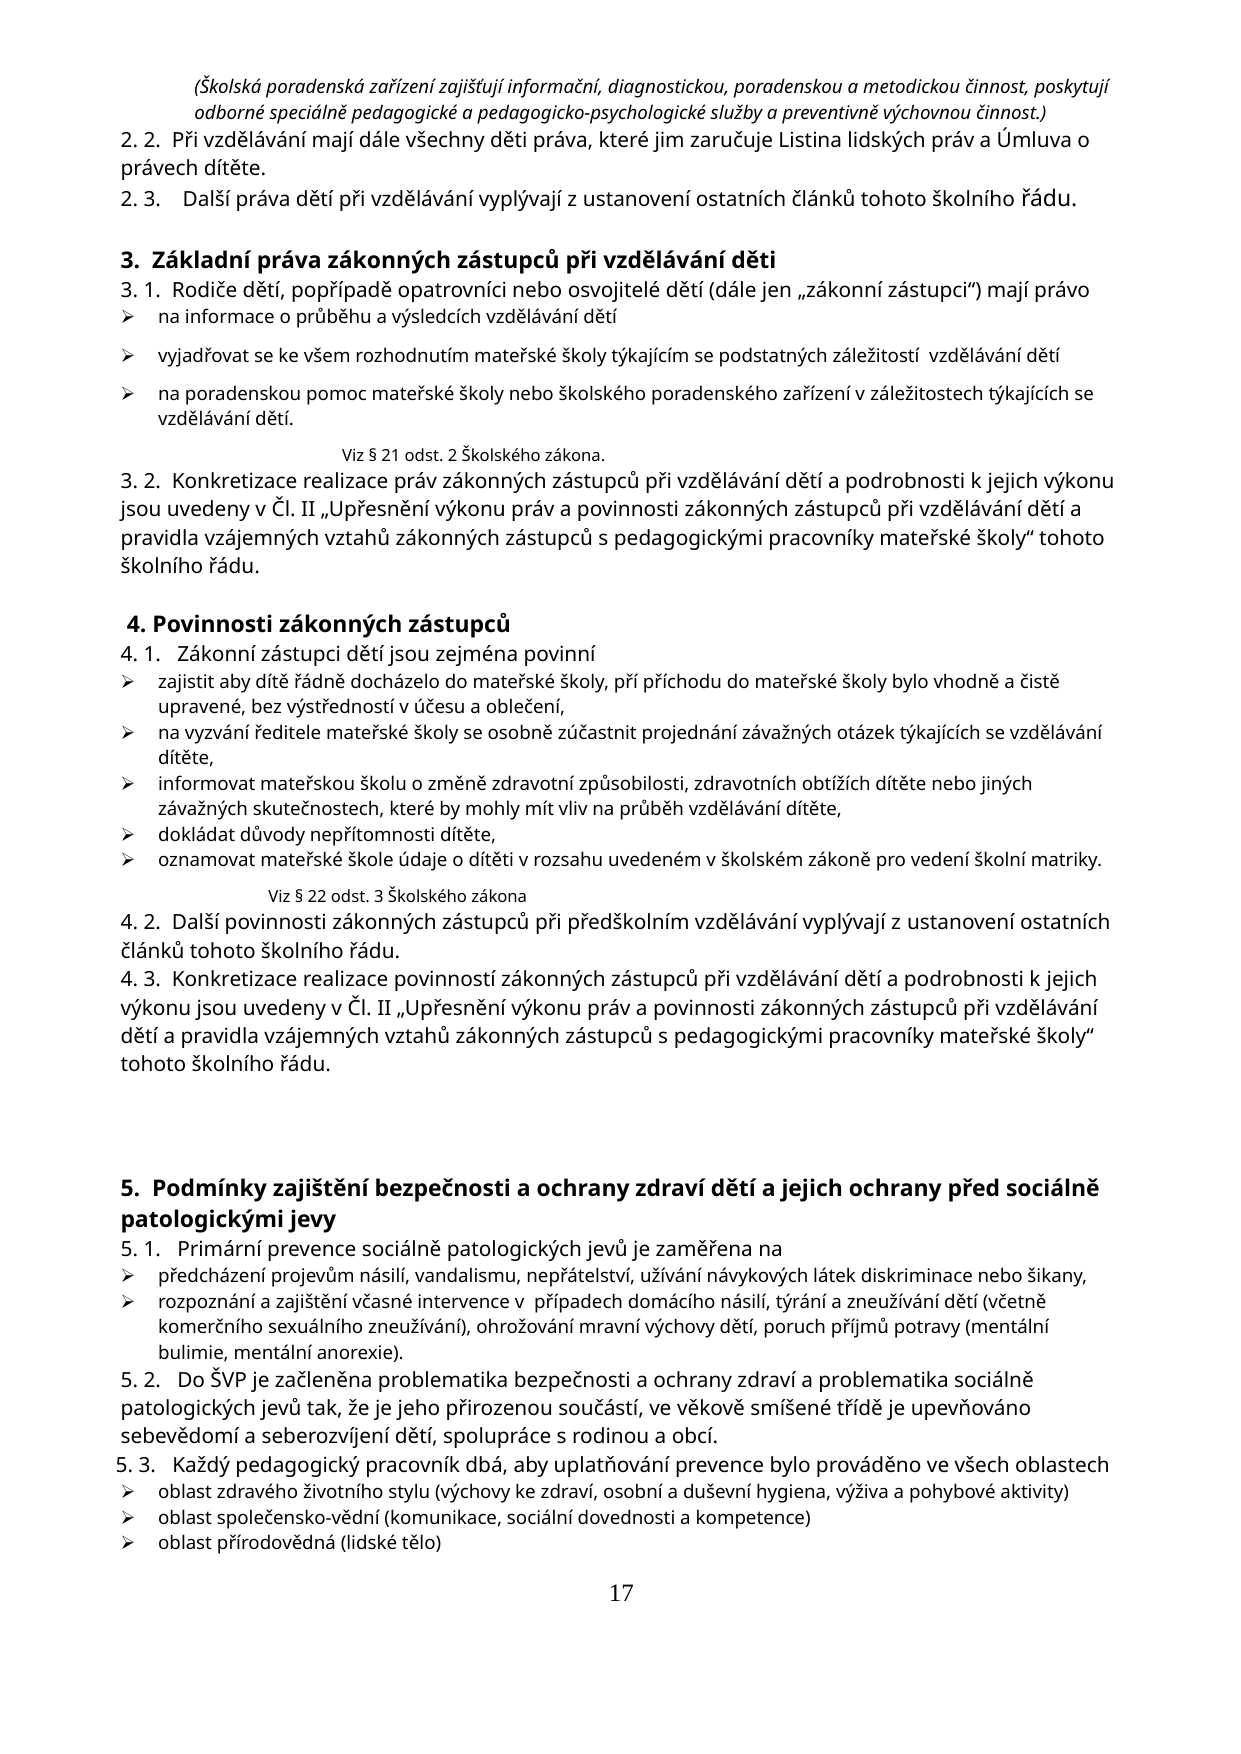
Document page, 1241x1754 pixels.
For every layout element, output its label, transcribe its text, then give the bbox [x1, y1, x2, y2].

text 3. 1. Rodiče dětí, popřípadě opatrovníci nebo osvojitelé dětí (dále jen „zákonní zástupci“) mají právo [120, 275, 1122, 304]
list na poradenskou pomoc mateřské školy nebo školského poradenského zařízení v záležitostech týkajících se vzdělávání dětí. [120, 380, 1122, 431]
list informovat mateřskou školu o změně zdravotní způsobilosti, zdravotních obtížích dítěte nebo jiných závažných skutečnostech, které by mohly mít vliv na průběh vzdělávání dítěte, [120, 770, 1122, 821]
text 5. 2. Do ŠVP je začleněna problematika bezpečnosti a ochrany zdraví a problematika sociálně patologických jevů tak, že je jeho přirozenou součástí, ve věkově smíšené třídě je upevňováno sebevědomí a seberozvíjení dětí, spolupráce s rodinou a obcí. [120, 1365, 1122, 1450]
list zajistit aby dítě řádně docházelo do mateřské školy, pří příchodu do mateřské školy bylo vhodně a čistě upravené, bez výstředností v účesu a oblečení, [120, 668, 1122, 719]
text 3. Základní práva zákonných zástupců při vzdělávání děti [120, 244, 1122, 275]
text 4. Povinnosti zákonných zástupců [120, 608, 1122, 639]
text Viz § 21 odst. 2 Školského zákona. [342, 443, 1122, 466]
list dokládat důvody nepřítomnosti dítěte, [120, 821, 1122, 847]
text (Školská poradenská zařízení zajišťují informační, diagnostickou, poradenskou a metodickou činnost, poskytují odborné speciálně pedagogické a pedagogicko-psychologické služby a preventivně výchovnou činnost.) [194, 74, 1122, 125]
text 2. 2. Při vzdělávání mají dále všechny děti práva, které jim zaručuje Listina lidských práv a Úmluva o právech dítěte. [120, 125, 1122, 182]
text 3. 2. Konkretizace realizace práv zákonných zástupců při vzdělávání dětí a podrobnosti k jejich výkonu jsou uvedeny v Čl. II „Upřesnění výkonu práv a povinnosti zákonných zástupců při vzdělávání dětí a pravidla vzájemných vztahů zákonných zástupců s pedagogickými pracovníky mateřské školy“ tohoto školního řádu. [120, 466, 1122, 580]
list oznamovat mateřské škole údaje o dítěti v rozsahu uvedeném v školském zákoně pro vedení školní matriky. [120, 847, 1122, 872]
list oblast zdravého životního stylu (výchovy ke zdraví, osobní a duševní hygiena, výživa a pohybové aktivity) [120, 1478, 1122, 1504]
list vyjadřovat se ke všem rozhodnutím mateřské školy týkajícím se podstatných záležitostí vzdělávání dětí [120, 342, 1122, 367]
text 4. 3. Konkretizace realizace povinností zákonných zástupců při vzdělávání dětí a podrobnosti k jejich výkonu jsou uvedeny v Čl. II „Upřesnění výkonu práv a povinnosti zákonných zástupců při vzdělávání dětí a pravidla vzájemných vztahů zákonných zástupců s pedagogickými pracovníky mateřské školy“ tohoto školního řádu. [120, 964, 1122, 1078]
text 4. 2. Další povinnosti zákonných zástupců při předškolním vzdělávání vyplývají z ustanovení ostatních článků tohoto školního řádu. [120, 907, 1122, 964]
text 5. 1. Primární prevence sociálně patologických jevů je zaměřena na [120, 1234, 1122, 1263]
list na vyzvání ředitele mateřské školy se osobně zúčastnit projednání závažných otázek týkajících se vzdělávání dítěte, [120, 719, 1122, 770]
list na informace o průběhu a výsledcích vzdělávání dětí [120, 304, 1122, 329]
text 2. 3. Další práva dětí při vzdělávání vyplývají z ustanovení ostatních článků tohoto školního řádu. [120, 182, 1122, 213]
text 5. 3. Každý pedagogický pracovník dbá, aby uplatňování prevence bylo prováděno ve všech oblastech [83, 1450, 1122, 1478]
text 5. Podmínky zajištění bezpečnosti a ochrany zdraví dětí a jejich ochrany před sociálně patologickými jevy [120, 1172, 1122, 1234]
list oblast přírodovědná (lidské tělo) [120, 1529, 1122, 1555]
text 4. 1. Zákonní zástupci dětí jsou zejména povinní [120, 639, 1122, 668]
text Viz § 22 odst. 3 Školského zákona [268, 885, 1122, 907]
list předcházení projevům násilí, vandalismu, nepřátelství, užívání návykových látek diskriminace nebo šikany, [120, 1263, 1122, 1288]
list rozpoznání a zajištění včasné intervence v případech domácího násilí, týrání a zneužívání dětí (včetně komerčního sexuálního zneužívání), ohrožování mravní výchovy dětí, poruch příjmů potravy (mentální bulimie, mentální anorexie). [120, 1288, 1122, 1365]
list oblast společensko-vědní (komunikace, sociální dovednosti a kompetence) [120, 1504, 1122, 1529]
